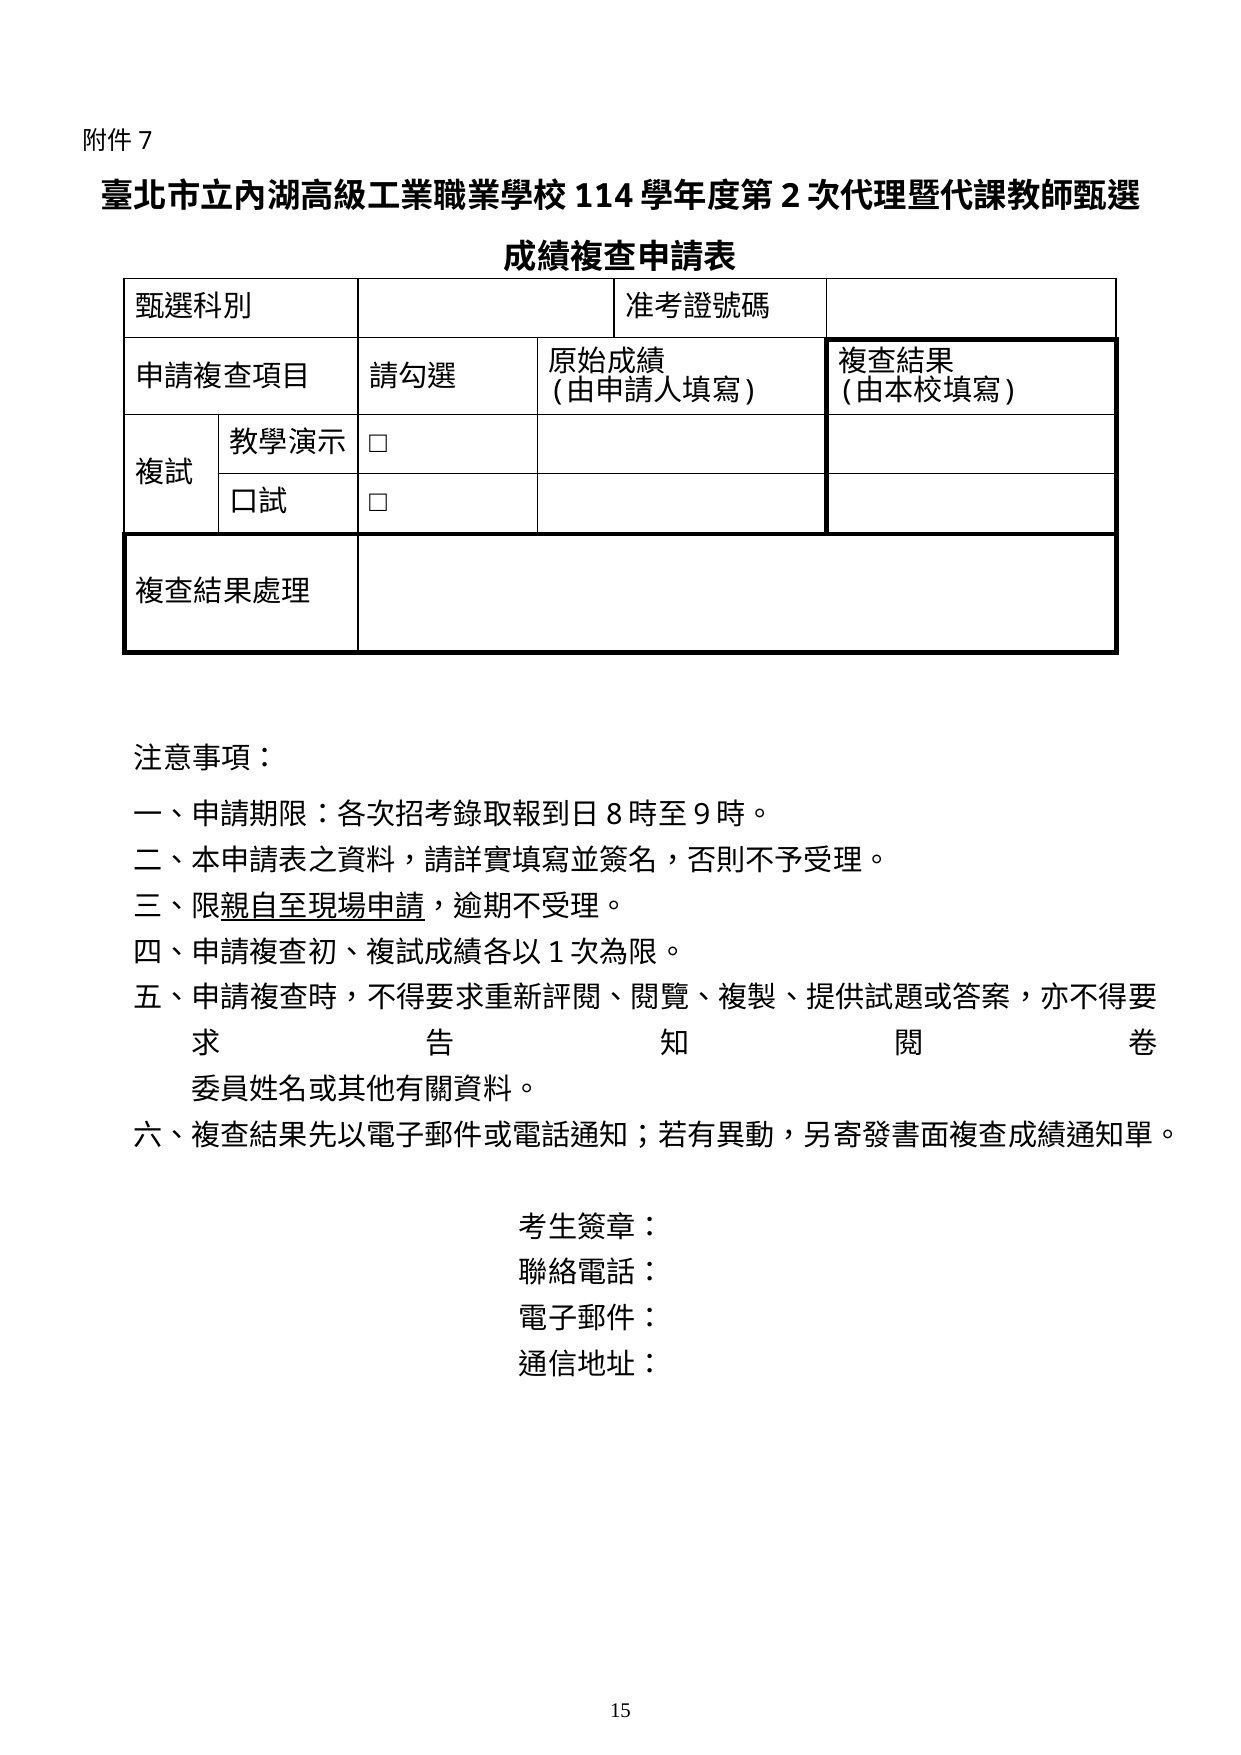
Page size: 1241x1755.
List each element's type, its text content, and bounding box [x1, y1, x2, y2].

text 一、申請期限：各次招考錄取報到日8時至9時。 [133, 788, 1158, 834]
table_cell 原始成績 (由申請人填寫) [538, 338, 824, 413]
table_header 甄選科別 [125, 279, 357, 337]
text 附件7 [83, 123, 1158, 156]
text 成績複查申請表 [83, 229, 1158, 278]
table_cell □ [359, 415, 537, 473]
table_header [359, 279, 613, 337]
table_cell 申請複查項目 [125, 338, 357, 413]
table_header [827, 279, 1115, 337]
table_cell [538, 415, 824, 473]
table_cell [829, 474, 1114, 532]
text 五、申請複查時，不得要求重新評閱、閱覽、複製、提供試題或答案，亦不得要求告知閱卷 委員姓名或其他有關資料。 [133, 971, 1158, 1109]
table_cell 口試 [219, 474, 357, 532]
text 通信地址： [110, 1338, 1163, 1384]
table_cell 教學演示 [219, 415, 357, 473]
table_cell [359, 536, 1114, 650]
text 聯絡電話： [110, 1246, 1163, 1292]
table_cell [829, 415, 1114, 473]
text 三、限親自至現場申請，逾期不受理。 [133, 879, 1158, 925]
text 考生簽章： [110, 1200, 1163, 1246]
text 注意事項： [83, 732, 1158, 777]
text 六、複查結果先以電子郵件或電話通知；若有異動，另寄發書面複查成績通知單。 [133, 1109, 1158, 1154]
table_cell 複查結果 (由本校填寫) [829, 342, 1114, 413]
table_cell 複查結果處理 [127, 536, 357, 650]
table_header 准考證號碼 [615, 279, 826, 337]
text 二、本申請表之資料，請詳實填寫並簽名，否則不予受理。 [133, 834, 1158, 879]
text 臺北市立內湖高級工業職業學校114學年度第2次代理暨代課教師甄選 [83, 168, 1158, 217]
text 電子郵件： [110, 1292, 1163, 1338]
table_cell [538, 474, 824, 532]
text 四、申請複查初、複試成績各以1次為限。 [133, 925, 1158, 971]
table_cell 請勾選 [359, 338, 537, 413]
table_cell □ [359, 474, 537, 532]
table_cell 複試 [125, 415, 218, 532]
